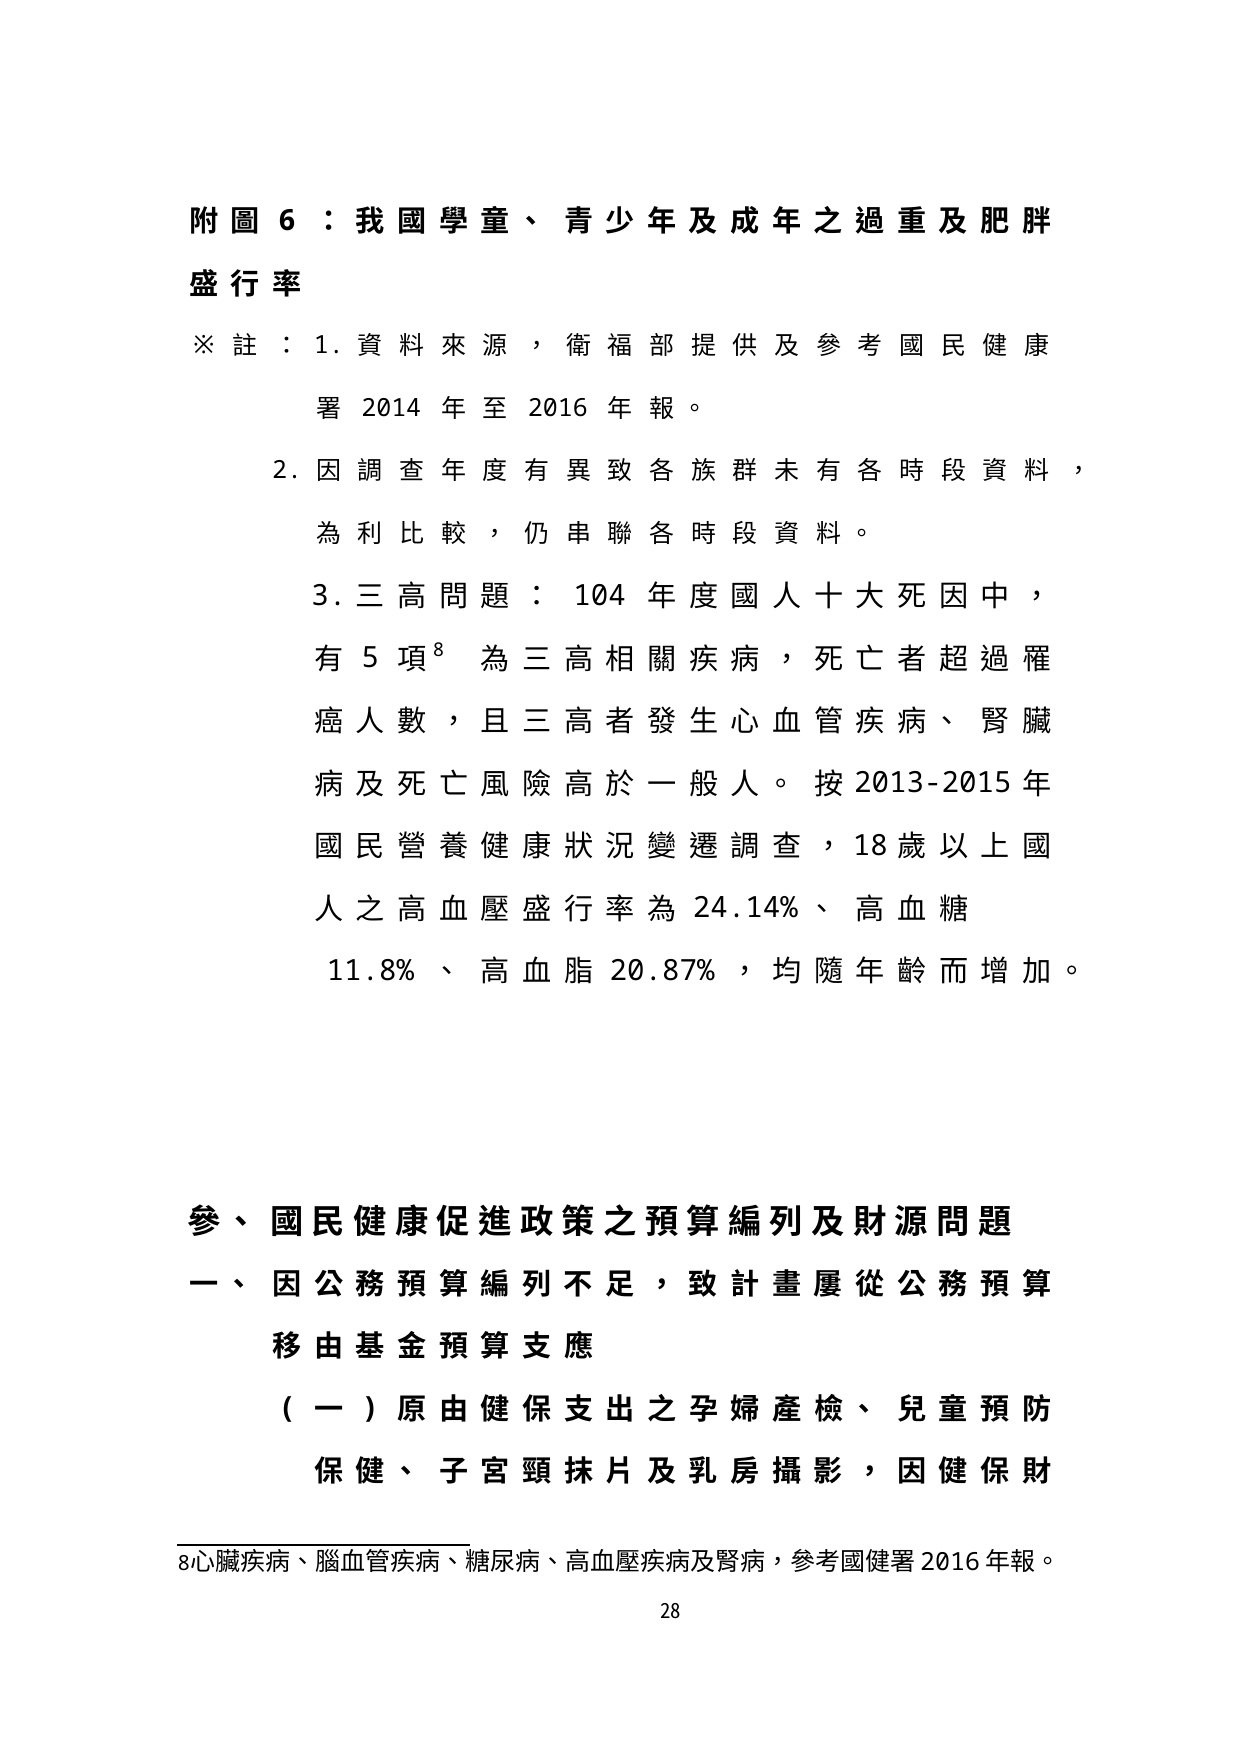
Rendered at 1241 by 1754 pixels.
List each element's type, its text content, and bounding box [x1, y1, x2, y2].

text ※註：1.資料來源，衛福部提供及參考國民健康署2014年至2016年報。 [183, 302, 1058, 427]
text 附圖6：我國學童、青少年及成年之過重及肥胖盛行率 [183, 177, 1058, 302]
text 參、國民健康促進政策之預算編列及財源問題 [183, 1177, 1058, 1240]
text 2.因調查年度有異致各族群未有各時段資料，為利比較，仍串聯各時段資料。 [247, 427, 1058, 552]
text (一)原由健保支出之孕婦產檢、兒童預防保健、子宮頸抹片及乳房攝影，因健保財 [242, 1365, 1058, 1490]
text 心臟疾病、腦血管疾病、糖尿病、高血壓疾病及腎病，參考國健署2016年報。 [177, 1546, 1063, 1577]
text 3.三高問題：104年度國人十大死因中，有5項為三高相關疾病，死亡者超過罹癌人數，且三高者發生心血管疾病、腎臟病及死亡風險高於一般人。按2013-2015年國民營養健康狀況變遷調查，18歲以上國人之高血壓盛行率為24.14%、高血糖11.8%、高血脂20.87%，均隨年齡而增加。 [271, 552, 1058, 1052]
text 一、因公務預算編列不足，致計畫屢從公務預算移由基金預算支應 [183, 1240, 1058, 1365]
